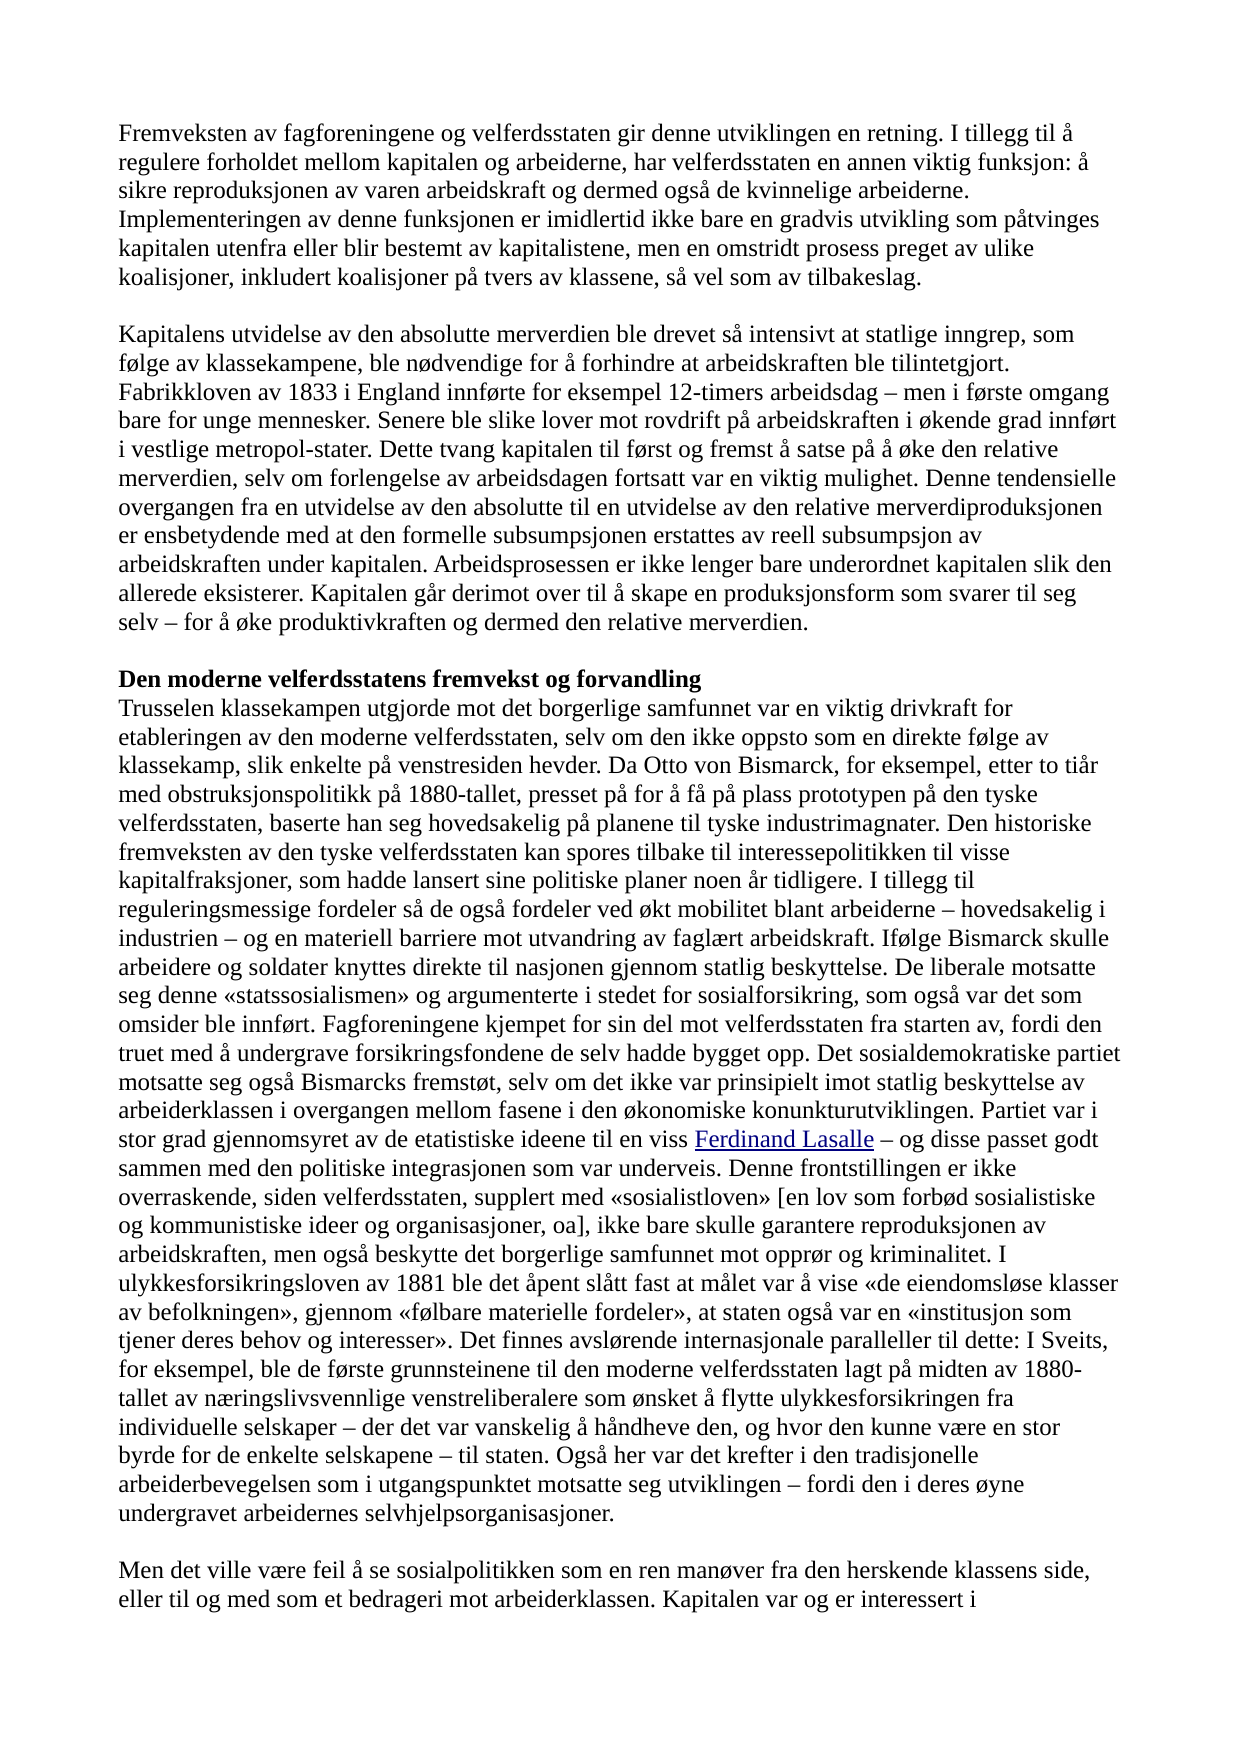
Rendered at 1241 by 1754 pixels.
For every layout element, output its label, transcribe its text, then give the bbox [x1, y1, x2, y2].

text Trusselen klassekampen utgjorde mot det borgerlige samfunnet var en viktig drivkraft for etableringen av den moderne velferdsstaten, selv om den ikke oppsto som en direkte følge av klassekamp, slik enkelte på venstresiden hevder. Da Otto von Bismarck, for eksempel, etter to tiår med obstruksjonspolitikk på 1880-tallet, presset på for å få på plass prototypen på den tyske velferdsstaten, baserte han seg hovedsakelig på planene til tyske industrimagnater. Den historiske fremveksten av den tyske velferdsstaten kan spores tilbake til interessepolitikken til visse kapitalfraksjoner, som hadde lansert sine politiske planer noen år tidligere. I tillegg til reguleringsmessige fordeler så de også fordeler ved økt mobilitet blant arbeiderne – hovedsakelig i industrien – og en materiell barriere mot utvandring av faglært arbeidskraft. Ifølge Bismarck skulle arbeidere og soldater knyttes direkte til nasjonen gjennom statlig beskyttelse. De liberale motsatte seg denne «statssosialismen» og argumenterte i stedet for sosialforsikring, som også var det som omsider ble innført. Fagforeningene kjempet for sin del mot velferdsstaten fra starten av, fordi den truet med å undergrave forsikringsfondene de selv hadde bygget opp. Det sosialdemokratiske partiet motsatte seg også Bismarcks fremstøt, selv om det ikke var prinsipielt imot statlig beskyttelse av arbeiderklassen i overgangen mellom fasene i den økonomiske konunkturutviklingen. Partiet var i stor grad gjennomsyret av de etatistiske ideene til en viss Ferdinand Lasalle – og disse passet godt sammen med den politiske integrasjonen som var underveis. Denne frontstillingen er ikke overraskende, siden velferdsstaten, supplert med «sosialistloven» [en lov som forbød sosialistiske og kommunistiske ideer og organisasjoner, oa], ikke bare skulle garantere reproduksjonen av arbeidskraften, men også beskytte det borgerlige samfunnet mot opprør og kriminalitet. I ulykkesforsikringsloven av 1881 ble det åpent slått fast at målet var å vise «de eiendomsløse klasser av befolkningen», gjennom «følbare materielle fordeler», at staten også var en «institusjon som tjener deres behov og interesser». Det finnes avslørende internasjonale paralleller til dette: I Sveits, for eksempel, ble de første grunnsteinene til den moderne velferdsstaten lagt på midten av 1880-tallet av næringslivsvennlige venstreliberalere som ønsket å flytte ulykkesforsikringen fra individuelle selskaper – der det var vanskelig å håndheve den, og hvor den kunne være en stor byrde for de enkelte selskapene – til staten. Også her var det krefter i den tradisjonelle arbeiderbevegelsen som i utgangspunktet motsatte seg utviklingen – fordi den i deres øyne undergravet arbeidernes selvhjelpsorganisasjoner. [118, 693, 1122, 1527]
text Men det ville være feil å se sosialpolitikken som en ren manøver fra den herskende klassens side, eller til og med som et bedrageri mot arbeiderklassen. Kapitalen var og er interessert i [118, 1556, 1122, 1613]
text Helt siden senmiddelalderen ble kapitalismen håndhevet av staten gjennom tvangslover som forlenget arbeidsdagen. Med storindustriens fremvekst ble arbeidsdagen i første omgang forlenget stadig mer. Allerede på midten av 1700-tallet var den utvidet til 12 (og flere) timer. Kapitalens glupske hunger etter absolutt merverdi – som de enkelte kapitalistene tar del i, i egenskap av å være personifiseringer av kapitalen, men som også påtvinges dem av konkurransens lover – truet den fysiske reproduksjonen av arbeidskraften og kom dermed i konflikt med kapitalen selv, og provoserte særlig arbeiderne til motstand. Dette førte til at arbeiderklassen, for å motstå tilintetgjørelsen av seg selv, måtte organisere seg og reise hindringer mot denne umåtelige tendensen. «For å 'beskytte' seg mot 'deres kvalers slange', må arbeiderne stikke hodene sammen og som klasse gjennomtvinge en statlig lov, en overveldende sosial hindring som hindrer dem selv, gjennom frivillig kontrakt med kapitalen, i å selge seg selv og sin slekt til død og slaveri.» Fremveksten av fagforeningene og velferdsstaten gir denne utviklingen en retning. I tillegg til å regulere forholdet mellom kapitalen og arbeiderne, har velferdsstaten en annen viktig funksjon: å sikre reproduksjonen av varen arbeidskraft og dermed også de kvinnelige arbeiderne. Implementeringen av denne funksjonen er imidlertid ikke bare en gradvis utvikling som påtvinges kapitalen utenfra eller blir bestemt av kapitalistene, men en omstridt prosess preget av ulike koalisjoner, inkludert koalisjoner på tvers av klassene, så vel som av tilbakeslag. [118, 118, 1122, 291]
text Kapitalens utvidelse av den absolutte merverdien ble drevet så intensivt at statlige inngrep, som følge av klassekampene, ble nødvendige for å forhindre at arbeidskraften ble tilintetgjort. Fabrikkloven av 1833 i England innførte for eksempel 12-timers arbeidsdag – men i første omgang bare for unge mennesker. Senere ble slike lover mot rovdrift på arbeidskraften i økende grad innført i vestlige metropol-stater. Dette tvang kapitalen til først og fremst å satse på å øke den relative merverdien, selv om forlengelse av arbeidsdagen fortsatt var en viktig mulighet. Denne tendensielle overgangen fra en utvidelse av den absolutte til en utvidelse av den relative merverdiproduksjonen er ensbetydende med at den formelle subsumpsjonen erstattes av reell subsumpsjon av arbeidskraften under kapitalen. Arbeidsprosessen er ikke lenger bare underordnet kapitalen slik den allerede eksisterer. Kapitalen går derimot over til å skape en produksjonsform som svarer til seg selv – for å øke produktivkraften og dermed den relative merverdien. Den moderne velferdsstatens fremvekst og forvandling [118, 319, 1122, 693]
